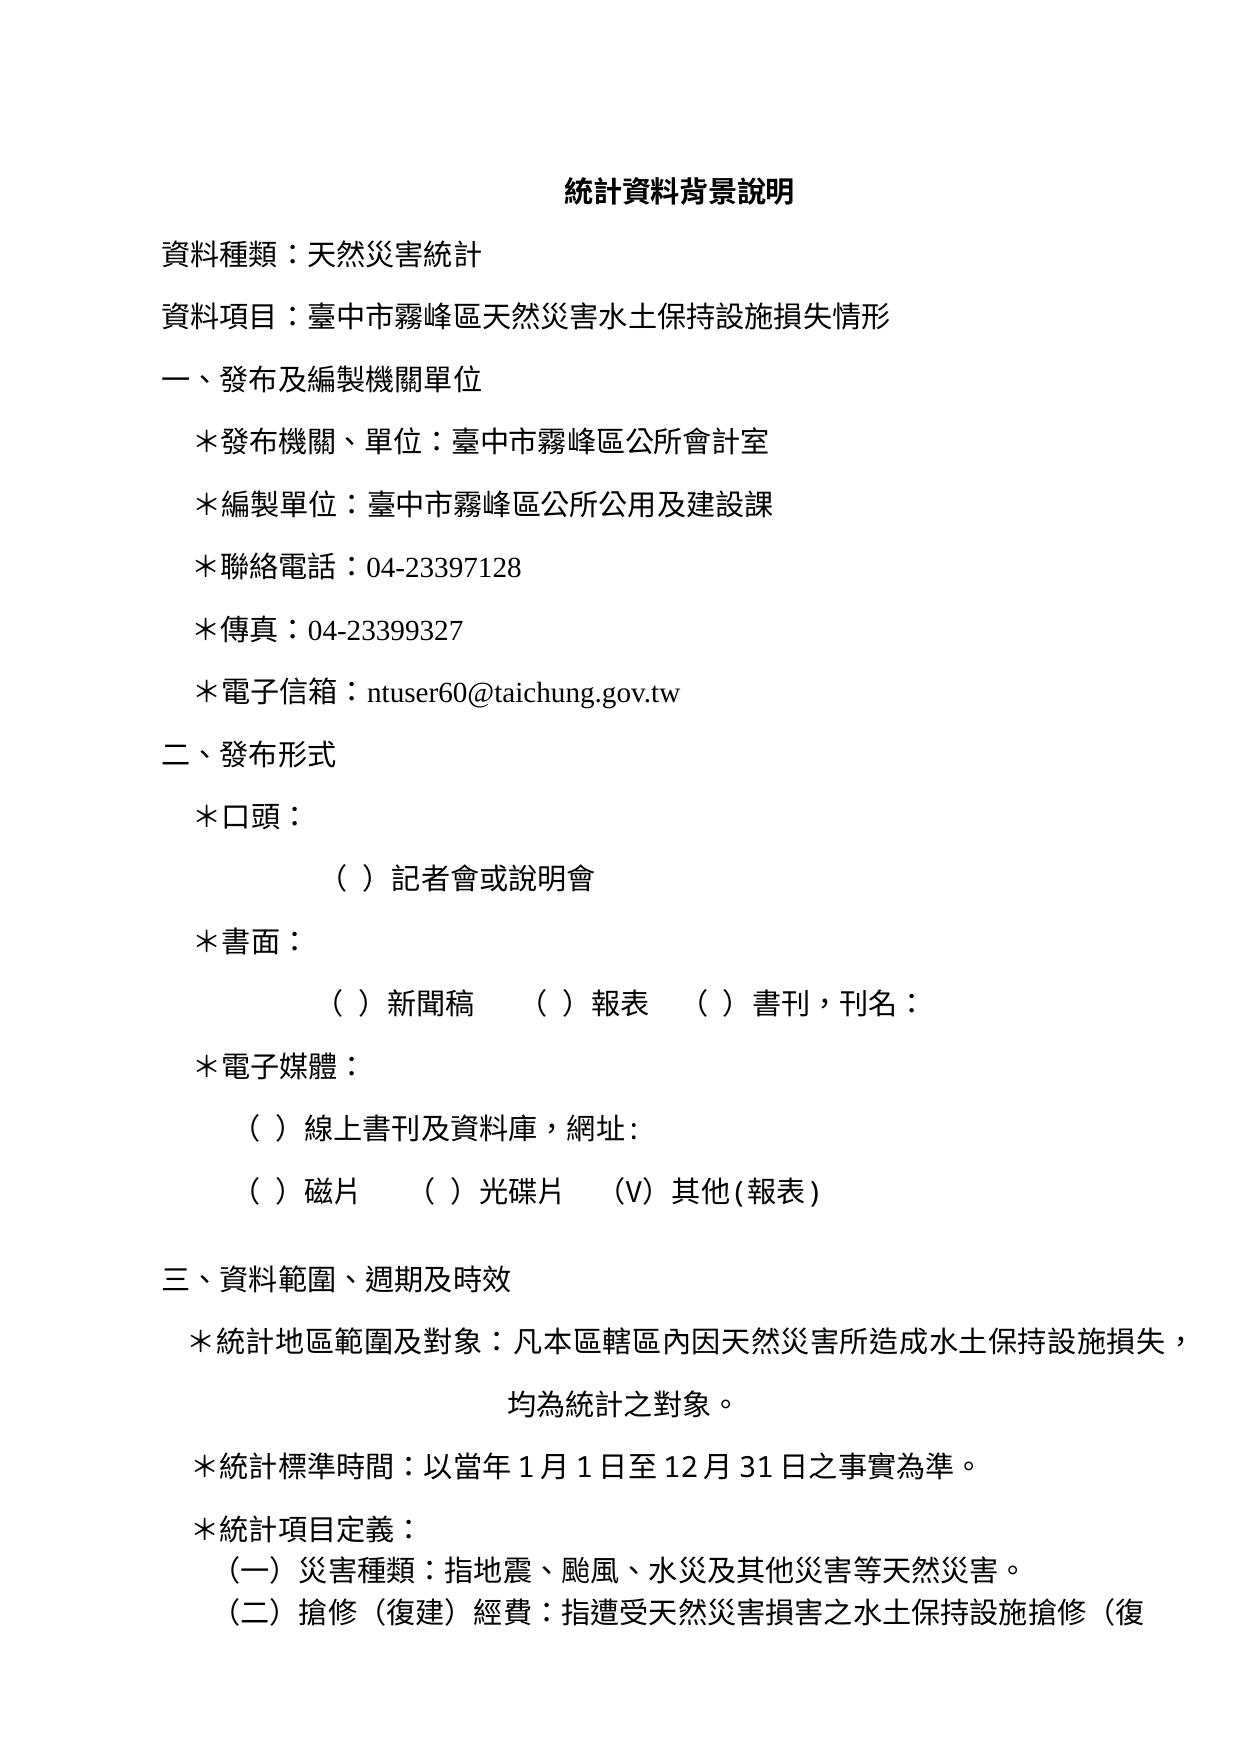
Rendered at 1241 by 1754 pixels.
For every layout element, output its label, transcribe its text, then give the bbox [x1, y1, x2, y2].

table_header 統計資料背景說明 資料種類：天然災害統計 資料項目：臺中市霧峰區天然災害水土保持設施損失情形 一、發布及編製機關單位 ＊發布機關、單位：臺中市霧峰區公所會計室 ＊編製單位：臺中市霧峰區公所公用及建設課 ＊聯絡電話：04-23397128 ＊傳真：04-23399327 ＊電子信箱：ntuser60@taichung.gov.tw 二、發布形式 口頭： （ ）記者會或說明會 書面： （ ）新聞稿 （ ）報表 （ ）書刊，刊名： ＊電子媒體： （ ）線上書刊及資料庫，網址: （ ）磁片 （ ）光碟片 （V）其他(報表) 三、資料範圍、週期及時效 ＊統計地區範圍及對象：凡本區轄區內因天然災害所造成水土保持設施損失，均為統計之對象。 ＊統計標準時間：以當年1月1日至12月31日之事實為準。 ＊統計項目定義： （一）災害種類：指地震、颱風、水災及其他災害等天然災害。 （二）搶修（復建）經費：指遭受天然災害損害之水土保持設施搶修（復 [150, 148, 1209, 1638]
